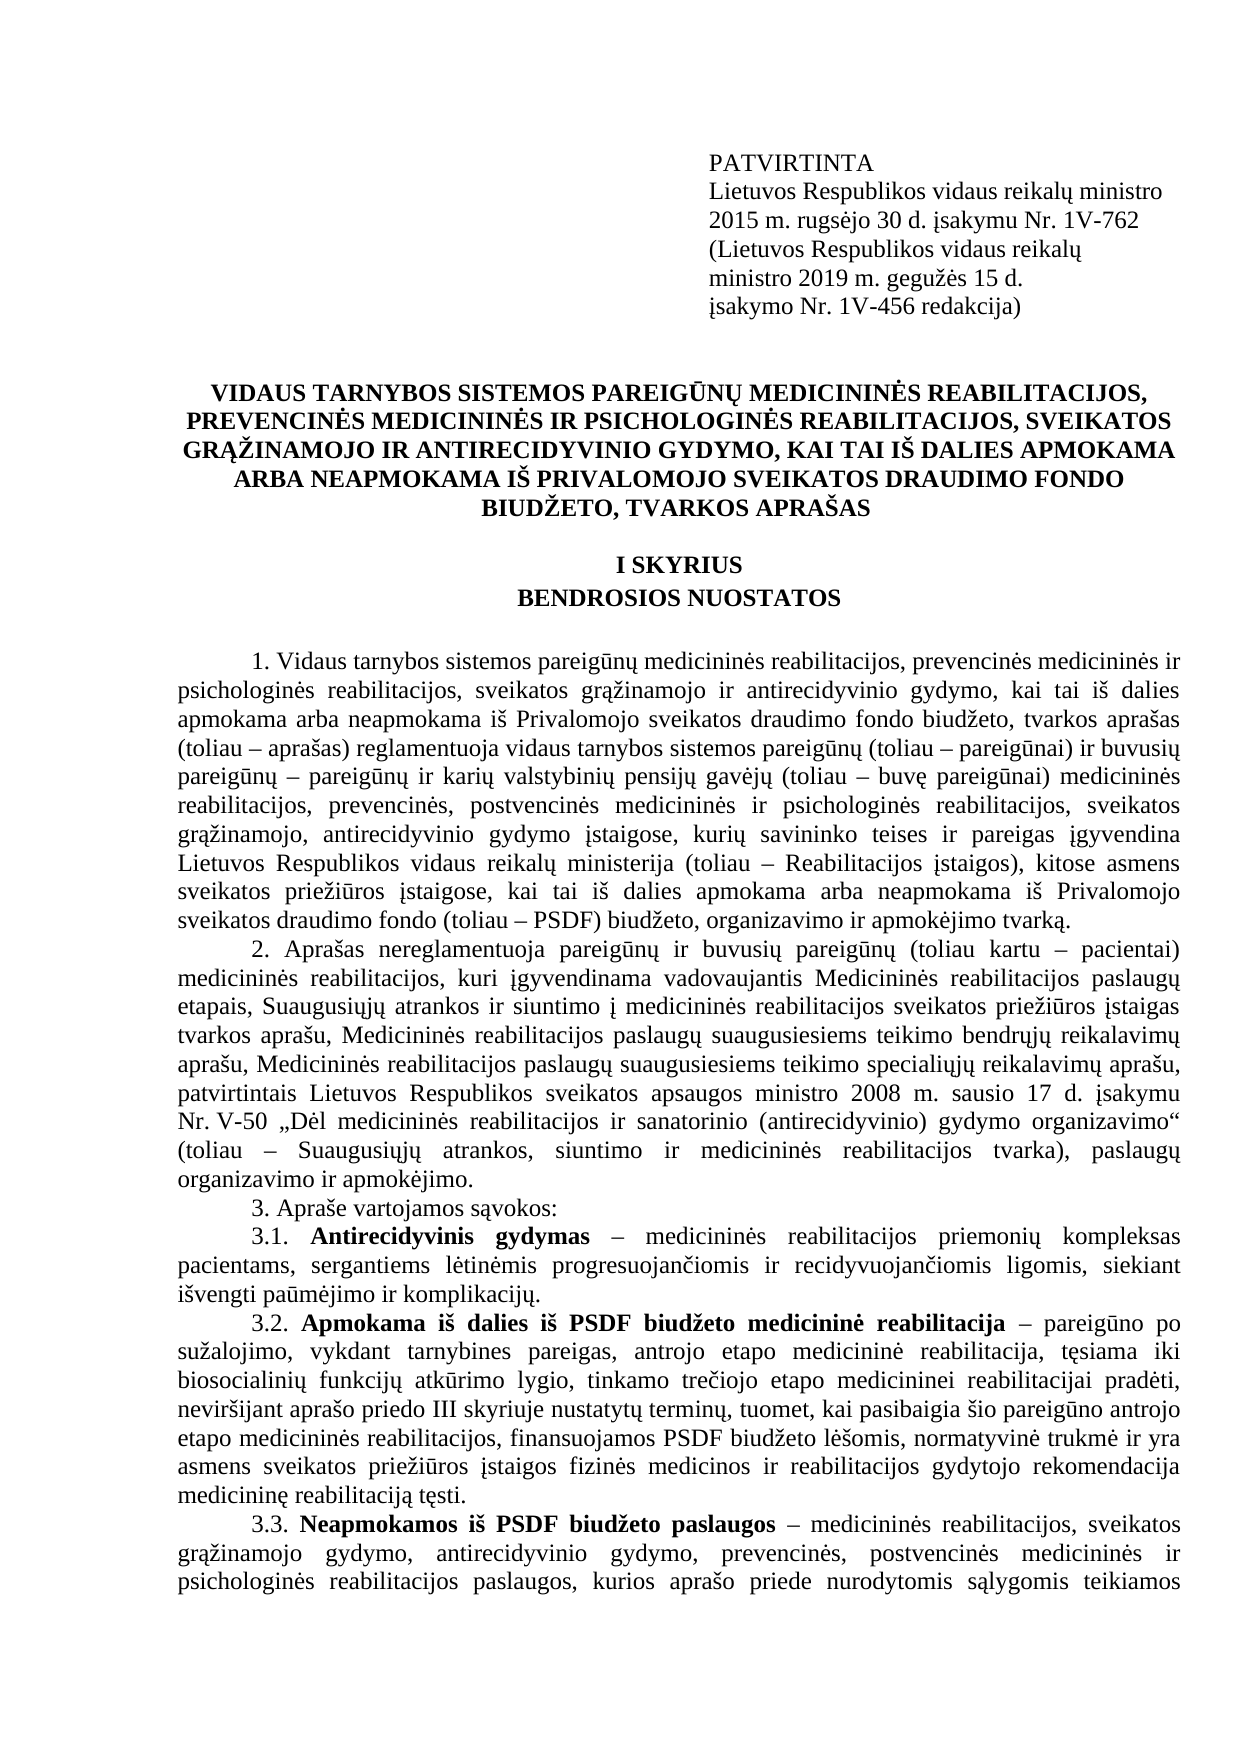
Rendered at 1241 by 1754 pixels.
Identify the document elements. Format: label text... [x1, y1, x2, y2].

text 2015 m. rugsėjo 30 d. įsakymu Nr. 1V-762 [709, 205, 1181, 234]
text 3.3. Neapmokamos iš PSDF biudžeto paslaugos – medicininės reabilitacijos, sveikatos grąžinamojo gydymo, antirecidyvinio gydymo, prevencinės, postvencinės medicininės ir psichologinės reabilitacijos paslaugos, kurios aprašo priede nurodytomis sąlygomis teikiamos [177, 1509, 1181, 1595]
text įsakymo Nr. 1V-456 redakcija) [709, 291, 1181, 320]
text 1. Vidaus tarnybos sistemos pareigūnų medicininės reabilitacijos, prevencinės medicininės ir psichologinės reabilitacijos, sveikatos grąžinamojo ir antirecidyvinio gydymo, kai tai iš dalies apmokama arba neapmokama iš Privalomojo sveikatos draudimo fondo biudžeto, tvarkos aprašas (toliau – aprašas) reglamentuoja vidaus tarnybos sistemos pareigūnų (toliau – pareigūnai) ir buvusių pareigūnų – pareigūnų ir karių valstybinių pensijų gavėjų (toliau – buvę pareigūnai) medicininės reabilitacijos, prevencinės, postvencinės medicininės ir psichologinės reabilitacijos, sveikatos grąžinamojo, antirecidyvinio gydymo įstaigose, kurių savininko teises ir pareigas įgyvendina Lietuvos Respublikos vidaus reikalų ministerija (toliau – Reabilitacijos įstaigos), kitose asmens sveikatos priežiūros įstaigose, kai tai iš dalies apmokama arba neapmokama iš Privalomojo sveikatos draudimo fondo (toliau – PSDF) biudžeto, organizavimo ir apmokėjimo tvarką. [177, 646, 1181, 934]
text ministro 2019 m. gegužės 15 d. [709, 263, 1181, 291]
text I SKYRIUS [177, 550, 1181, 579]
text 3. Apraše vartojamos sąvokos: [177, 1193, 1181, 1221]
text (Lietuvos Respublikos vidaus reikalų [709, 234, 1181, 263]
text Patvirtinta [709, 148, 1181, 176]
text VIDAUS TARNYBOS SISTEMOS PAREIGŪNŲ MEDICININĖS REABILITACIJOS, PREVENCINĖS MEDICININĖS IR PSICHOLOGINĖS REABILITACIJOS, SVEIKATOS GRĄŽINAMOJO IR ANTIRECIDYVINIO GYDYMO, KAI TAI IŠ DALIES APMOKAMA ARBA NEAPMOKAMA IŠ PRIVALOMOJO SVEIKATOS DRAUDIMO FONDO BIUDŽETO, TVARKOS APRAŠAS [177, 378, 1181, 521]
text 2. Aprašas nereglamentuoja pareigūnų ir buvusių pareigūnų (toliau kartu – pacientai) medicininės reabilitacijos, kuri įgyvendinama vadovaujantis Medicininės reabilitacijos paslaugų etapais, Suaugusiųjų atrankos ir siuntimo į medicininės reabilitacijos sveikatos priežiūros įstaigas tvarkos aprašu, Medicininės reabilitacijos paslaugų suaugusiesiems teikimo bendrųjų reikalavimų aprašu, Medicininės reabilitacijos paslaugų suaugusiesiems teikimo specialiųjų reikalavimų aprašu, patvirtintais Lietuvos Respublikos sveikatos apsaugos ministro 2008 m. sausio 17 d. įsakymu Nr. V-50 „Dėl medicininės reabilitacijos ir sanatorinio (antirecidyvinio) gydymo organizavimo“ (toliau – Suaugusiųjų atrankos, siuntimo ir medicininės reabilitacijos tvarka), paslaugų organizavimo ir apmokėjimo. [177, 934, 1181, 1193]
text Lietuvos Respublikos vidaus reikalų ministro [709, 176, 1181, 205]
text 3.2. Apmokama iš dalies iš PSDF biudžeto medicininė reabilitacija – pareigūno po sužalojimo, vykdant tarnybines pareigas, antrojo etapo medicininė reabilitacija, tęsiama iki biosocialinių funkcijų atkūrimo lygio, tinkamo trečiojo etapo medicininei reabilitacijai pradėti, neviršijant aprašo priedo III skyriuje nustatytų terminų, tuomet, kai pasibaigia šio pareigūno antrojo etapo medicininės reabilitacijos, finansuojamos PSDF biudžeto lėšomis, normatyvinė trukmė ir yra asmens sveikatos priežiūros įstaigos fizinės medicinos ir reabilitacijos gydytojo rekomendacija medicininę reabilitaciją tęsti. [177, 1308, 1181, 1509]
text bendrosios nuostatos [177, 583, 1181, 612]
text 3.1. Antirecidyvinis gydymas – medicininės reabilitacijos priemonių kompleksas pacientams, sergantiems lėtinėmis progresuojančiomis ir recidyvuojančiomis ligomis, siekiant išvengti paūmėjimo ir komplikacijų. [177, 1221, 1181, 1308]
